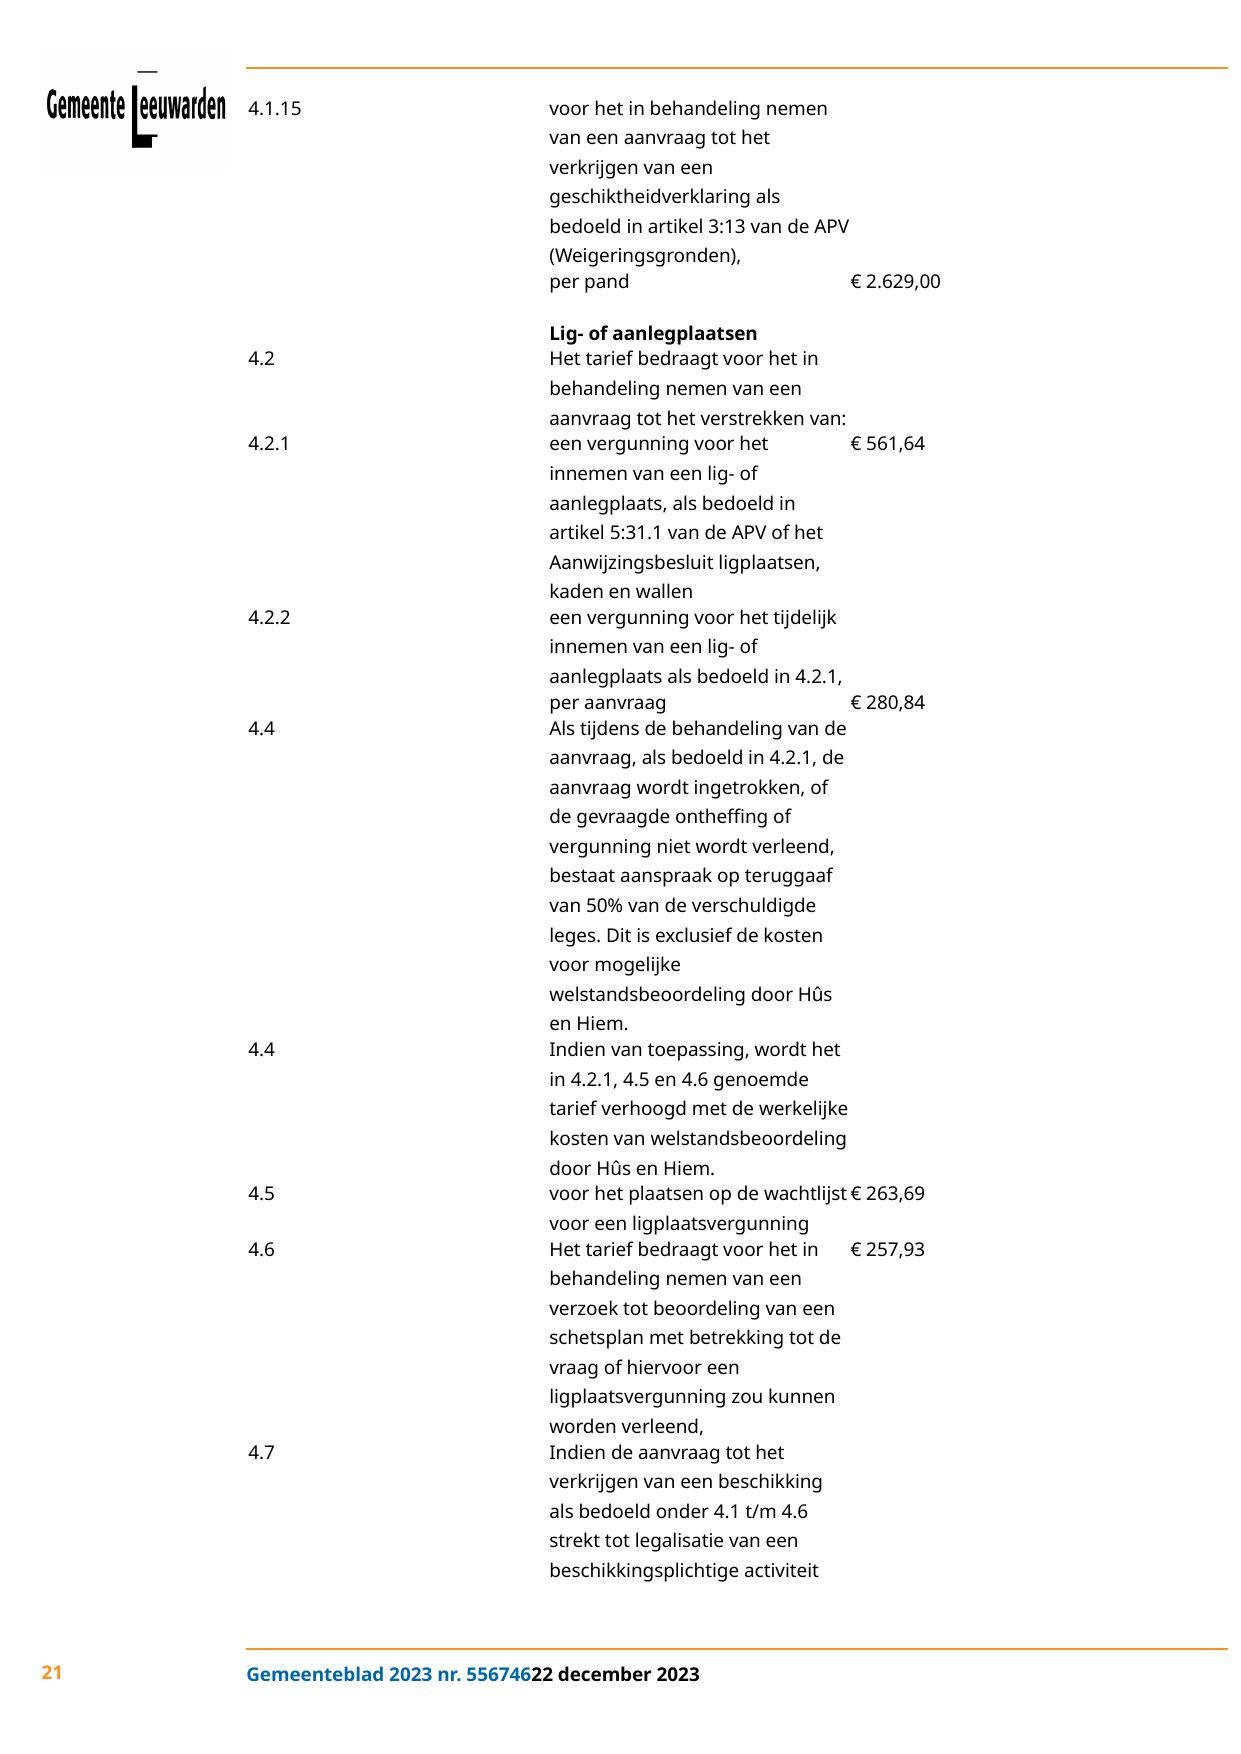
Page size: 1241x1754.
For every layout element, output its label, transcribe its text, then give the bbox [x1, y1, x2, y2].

table_cell 4.4 [248, 715, 549, 1036]
table_cell een vergunning voor het tijdelijk innemen van een lig- of aanlegplaats als bedoeld in 4.2.1, [549, 604, 850, 689]
table_cell [850, 320, 1152, 346]
table_cell 4.2.1 [248, 431, 549, 604]
table_cell voor het plaatsen op de wachtlijst voor een ligplaatsvergunning [549, 1180, 850, 1236]
table_cell [248, 320, 549, 346]
table_cell [850, 604, 1152, 689]
table_cell per aanvraag [549, 689, 850, 715]
table_cell 4.1.15 [248, 95, 549, 268]
table_cell [248, 689, 549, 715]
table_cell € 2.629,00 [850, 269, 1152, 294]
table_cell [850, 715, 1152, 1036]
table_cell [850, 95, 1152, 268]
table_cell [850, 1036, 1152, 1180]
table_cell € 257,93 [850, 1236, 1152, 1439]
table_cell Indien van toepassing, wordt het in 4.2.1, 4.5 en 4.6 genoemde tarief verhoogd met de werkelijke kosten van welstandsbeoordeling door Hûs en Hiem. [549, 1036, 850, 1180]
table_cell 4.2 [248, 346, 549, 431]
table_cell € 561,64 [850, 431, 1152, 604]
table_cell een vergunning voor het innemen van een lig- of aanlegplaats, als bedoeld in artikel 5:31.1 van de APV of het Aanwijzingsbesluit ligplaatsen, kaden en wallen [549, 431, 850, 604]
table_cell Het tarief bedraagt voor het in behandeling nemen van een aanvraag tot het verstrekken van: [549, 346, 850, 431]
table_cell 4.5 [248, 1180, 549, 1236]
picture [41, 47, 231, 172]
table_cell € 263,69 [850, 1180, 1152, 1236]
table_cell 4.4 [248, 1036, 549, 1180]
table_cell Lig- of aanlegplaatsen [549, 320, 850, 346]
table_cell Het tarief bedraagt voor het in behandeling nemen van een verzoek tot beoordeling van een schetsplan met betrekking tot de vraag of hiervoor een ligplaatsvergunning zou kunnen worden verleend, [549, 1236, 850, 1439]
table_cell Indien de aanvraag tot het verkrijgen van een beschikking als bedoeld onder 4.1 t/m 4.6 strekt tot legalisatie van een beschikkingsplichtige activiteit [549, 1439, 850, 1583]
table_cell € 280,84 [850, 689, 1152, 715]
table_cell [549, 294, 850, 320]
table_cell per pand [549, 269, 850, 294]
table_cell [248, 269, 549, 294]
table_cell [248, 294, 549, 320]
table_cell 4.2.2 [248, 604, 549, 689]
table_cell [850, 294, 1152, 320]
table_cell [850, 346, 1152, 431]
table_cell [850, 1439, 1152, 1583]
table_cell voor het in behandeling nemen van een aanvraag tot het verkrijgen van een geschiktheidverklaring als bedoeld in artikel 3:13 van de APV (Weigeringsgronden), [549, 95, 850, 268]
table_cell 4.6 [248, 1236, 549, 1439]
table_cell Als tijdens de behandeling van de aanvraag, als bedoeld in 4.2.1, de aanvraag wordt ingetrokken, of de gevraagde ontheffing of vergunning niet wordt verleend, bestaat aanspraak op teruggaaf van 50% van de verschuldigde leges. Dit is exclusief de kosten voor mogelijke welstandsbeoordeling door Hûs en Hiem. [549, 715, 850, 1036]
table_cell 4.7 [248, 1439, 549, 1583]
